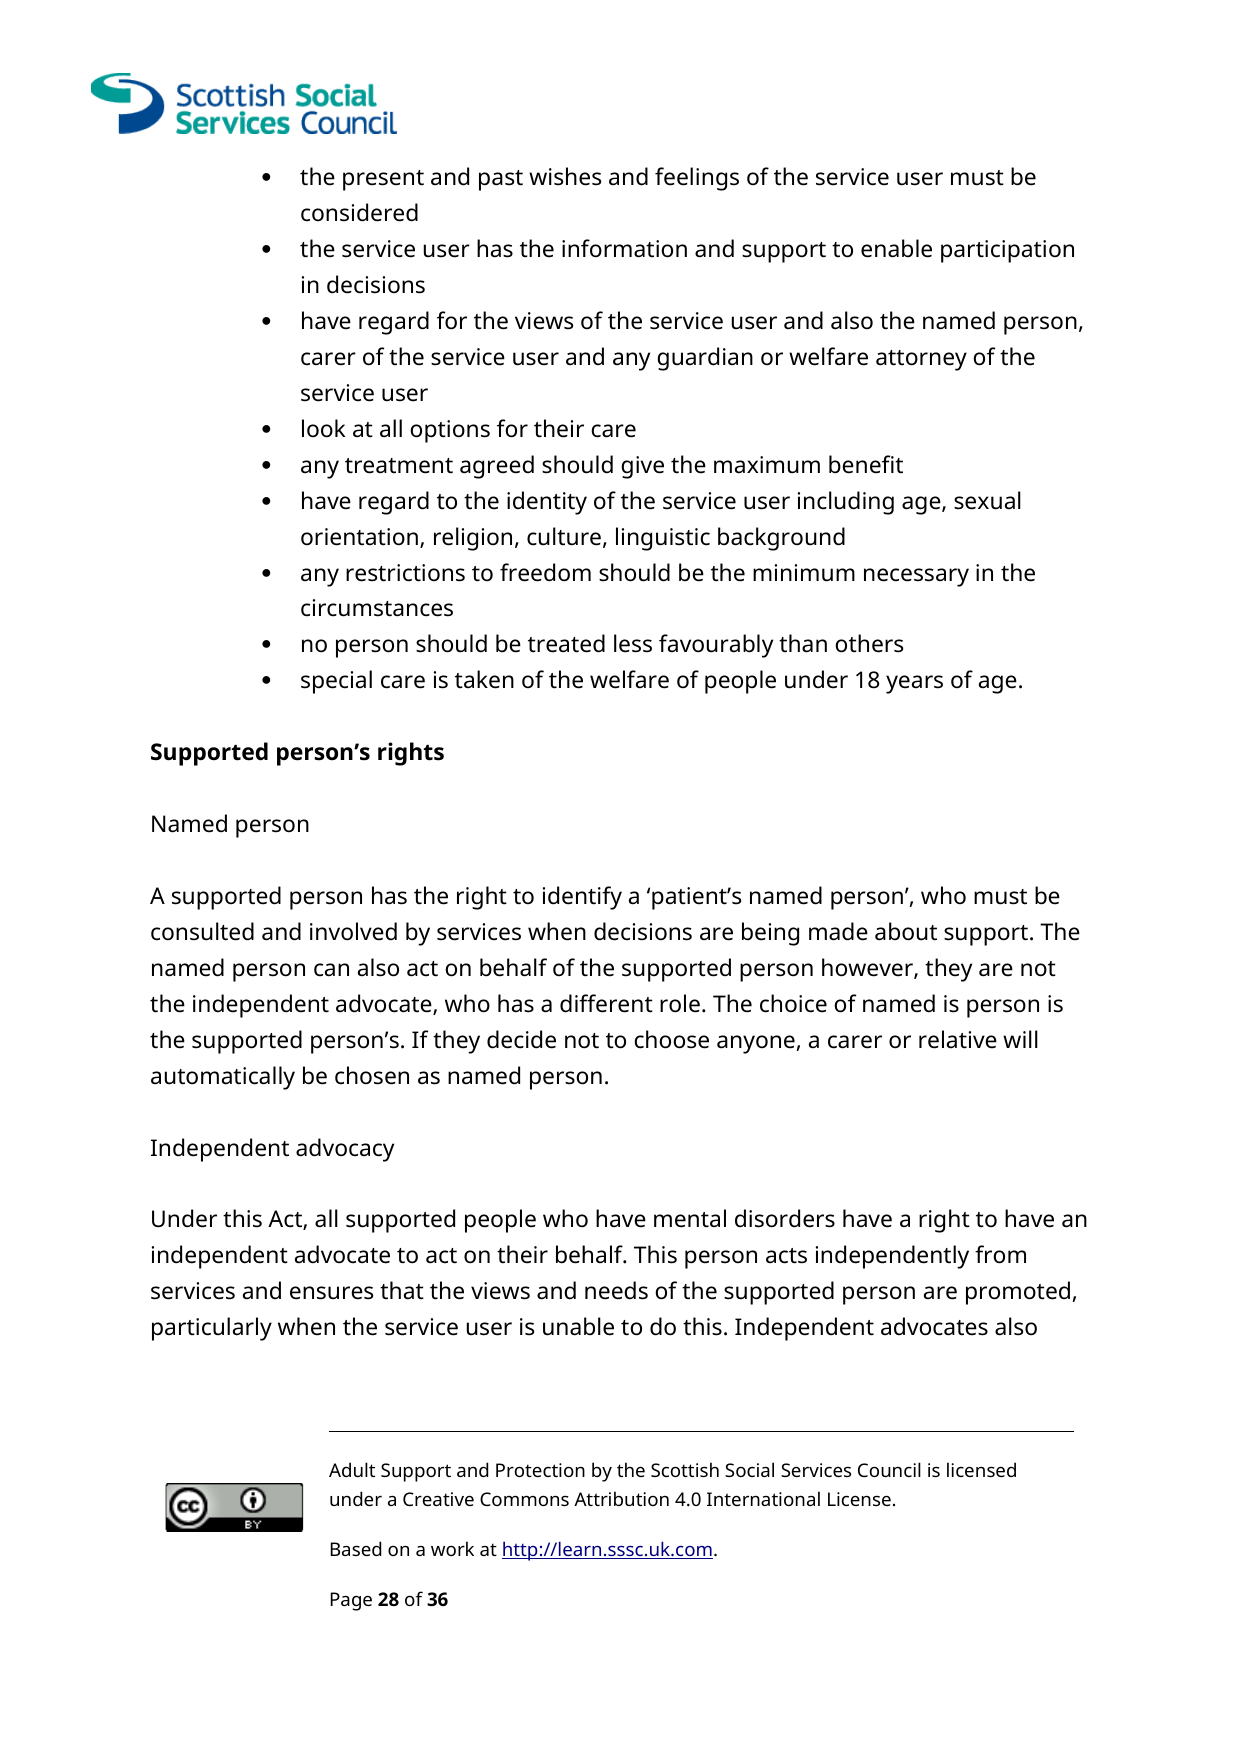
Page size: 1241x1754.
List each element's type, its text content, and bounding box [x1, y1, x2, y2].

text A supported person has the right to identify a ‘patient’s named person’, who must be consulted and involved by services when decisions are being made about support. The named person can also act on behalf of the supported person however, they are not the independent advocate, who has a different role. The choice of named is person is the supported person’s. If they decide not to choose anyone, a carer or relative will automatically be chosen as named person. [150, 880, 1090, 1091]
list the service user has the information and support to enable participation in decisions [262, 233, 1090, 300]
list have regard to the identity of the service user including age, sexual orientation, religion, culture, linguistic background [262, 484, 1090, 552]
list the present and past wishes and feelings of the service user must be considered [262, 161, 1090, 228]
text Independent advocacy [150, 1131, 1090, 1163]
text Under this Act, all supported people who have mental disorders have a right to have an independent advocate to act on their behalf. This person acts independently from services and ensures that the views and needs of the supported person are promoted, particularly when the service user is unable to do this. Independent advocates also [150, 1203, 1090, 1342]
list any restrictions to freedom should be the minimum necessary in the circumstances [262, 556, 1090, 624]
list special care is taken of the welfare of people under 18 years of age. [262, 664, 1090, 696]
list no person should be treated less favourably than others [262, 628, 1090, 659]
text Named person [150, 808, 1090, 839]
list any treatment agreed should give the maximum benefit [262, 449, 1090, 480]
list have regard for the views of the service user and also the named person, carer of the service user and any guardian or welfare attorney of the service user [262, 305, 1090, 408]
text Supported person’s rights [150, 736, 1090, 767]
list look at all options for their care [262, 413, 1090, 444]
